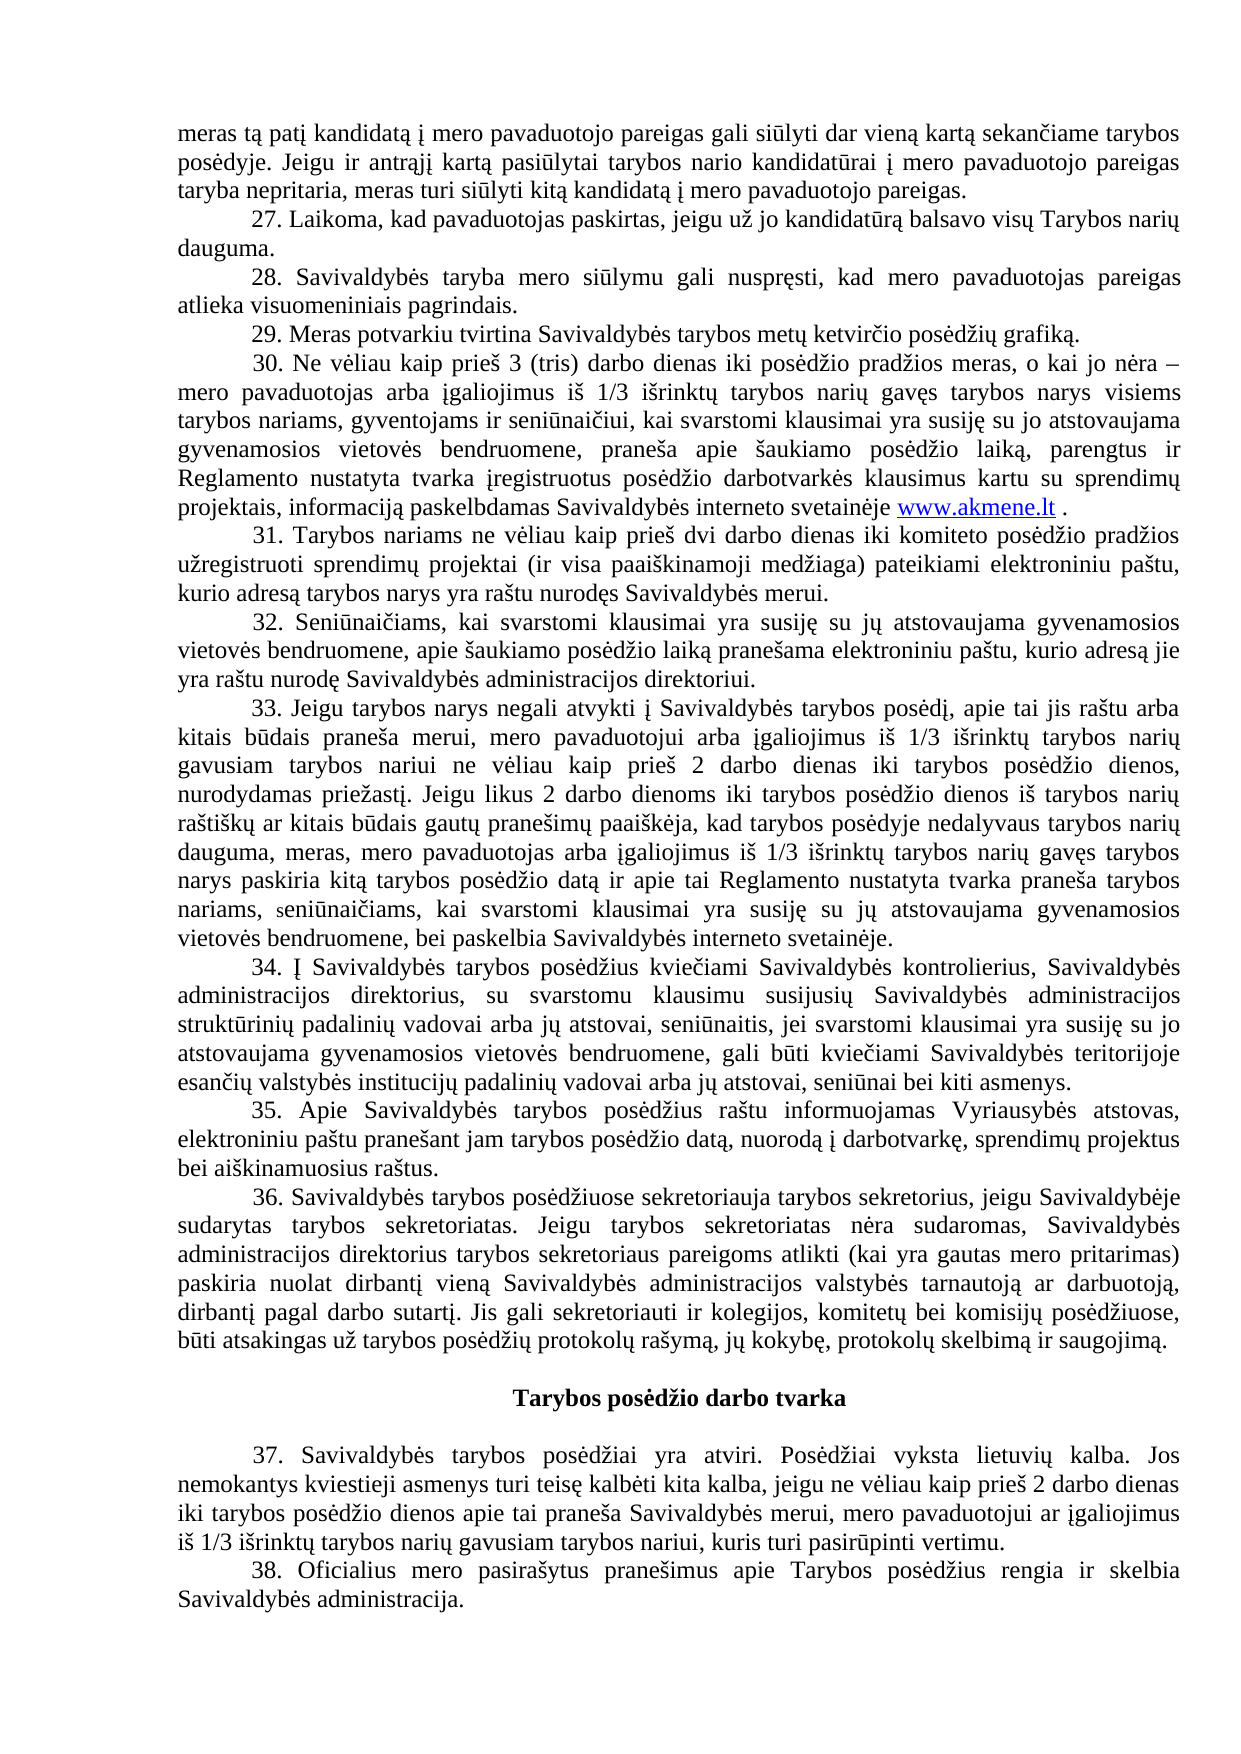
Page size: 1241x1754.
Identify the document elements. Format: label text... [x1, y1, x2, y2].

text Tarybos posėdžio darbo tvarka [177, 1383, 1181, 1412]
text 32. Seniūnaičiams, kai svarstomi klausimai yra susiję su jų atstovaujama gyvenamosios vietovės bendruomene, apie šaukiamo posėdžio laiką pranešama elektroniniu paštu, kurio adresą jie yra raštu nurodę Savivaldybės administracijos direktoriui. [177, 607, 1181, 693]
text 34. Į Savivaldybės tarybos posėdžius kviečiami Savivaldybės kontrolierius, Savivaldybės administracijos direktorius, su svarstomu klausimu susijusių Savivaldybės administracijos struktūrinių padalinių vadovai arba jų atstovai, seniūnaitis, jei svarstomi klausimai yra susiję su jo atstovaujama gyvenamosios vietovės bendruomene, gali būti kviečiami Savivaldybės teritorijoje esančių valstybės institucijų padalinių vadovai arba jų atstovai, seniūnai bei kiti asmenys. [177, 952, 1181, 1096]
text 38. Oficialius mero pasirašytus pranešimus apie Tarybos posėdžius rengia ir skelbia Savivaldybės administracija. [177, 1556, 1181, 1613]
text 30. Ne vėliau kaip prieš 3 (tris) darbo dienas iki posėdžio pradžios meras, o kai jo nėra – mero pavaduotojas arba įgaliojimus iš 1/3 išrinktų tarybos narių gavęs tarybos narys visiems tarybos nariams, gyventojams ir seniūnaičiui, kai svarstomi klausimai yra susiję su jo atstovaujama gyvenamosios vietovės bendruomene, praneša apie šaukiamo posėdžio laiką, parengtus ir Reglamento nustatyta tvarka įregistruotus posėdžio darbotvarkės klausimus kartu su sprendimų projektais, informaciją paskelbdamas Savivaldybės interneto svetainėje www.akmene.lt . [177, 348, 1181, 521]
text 37. Savivaldybės tarybos posėdžiai yra atviri. Posėdžiai vyksta lietuvių kalba. Jos nemokantys kviestieji asmenys turi teisę kalbėti kita kalba, jeigu ne vėliau kaip prieš 2 darbo dienas iki tarybos posėdžio dienos apie tai praneša Savivaldybės merui, mero pavaduotojui ar įgaliojimus iš 1/3 išrinktų tarybos narių gavusiam tarybos nariui, kuris turi pasirūpinti vertimu. [177, 1441, 1181, 1556]
text 35. Apie Savivaldybės tarybos posėdžius raštu informuojamas Vyriausybės atstovas, elektroniniu paštu pranešant jam tarybos posėdžio datą, nuorodą į darbotvarkę, sprendimų projektus bei aiškinamuosius raštus. [177, 1096, 1181, 1182]
text 31. Tarybos nariams ne vėliau kaip prieš dvi darbo dienas iki komiteto posėdžio pradžios užregistruoti sprendimų projektai (ir visa paaiškinamoji medžiaga) pateikiami elektroniniu paštu, kurio adresą tarybos narys yra raštu nurodęs Savivaldybės merui. [177, 521, 1181, 607]
text 28. Savivaldybės taryba mero siūlymu gali nuspręsti, kad mero pavaduotojas pareigas atlieka visuomeniniais pagrindais. [177, 262, 1181, 319]
text 27. Laikoma, kad pavaduotojas paskirtas, jeigu už jo kandidatūrą balsavo visų Tarybos narių dauguma. [177, 204, 1181, 262]
text 29. Meras potvarkiu tvirtina Savivaldybės tarybos metų ketvirčio posėdžių grafiką. [177, 319, 1181, 348]
text 36. Savivaldybės tarybos posėdžiuose sekretoriauja tarybos sekretorius, jeigu Savivaldybėje sudarytas tarybos sekretoriatas. Jeigu tarybos sekretoriatas nėra sudaromas, Savivaldybės administracijos direktorius tarybos sekretoriaus pareigoms atlikti (kai yra gautas mero pritarimas) paskiria nuolat dirbantį vieną Savivaldybės administracijos valstybės tarnautoją ar darbuotoją, dirbantį pagal darbo sutartį. Jis gali sekretoriauti ir kolegijos, komitetų bei komisijų posėdžiuose, būti atsakingas už tarybos posėdžių protokolų rašymą, jų kokybę, protokolų skelbimą ir saugojimą. [177, 1182, 1181, 1354]
text 33. Jeigu tarybos narys negali atvykti į Savivaldybės tarybos posėdį, apie tai jis raštu arba kitais būdais praneša merui, mero pavaduotojui arba įgaliojimus iš 1/3 išrinktų tarybos narių gavusiam tarybos nariui ne vėliau kaip prieš 2 darbo dienas iki tarybos posėdžio dienos, nurodydamas priežastį. Jeigu likus 2 darbo dienoms iki tarybos posėdžio dienos iš tarybos narių raštiškų ar kitais būdais gautų pranešimų paaiškėja, kad tarybos posėdyje nedalyvaus tarybos narių dauguma, meras, mero pavaduotojas arba įgaliojimus iš 1/3 išrinktų tarybos narių gavęs tarybos narys paskiria kitą tarybos posėdžio datą ir apie tai Reglamento nustatyta tvarka praneša tarybos nariams, seniūnaičiams, kai svarstomi klausimai yra susiję su jų atstovaujama gyvenamosios vietovės bendruomene, bei paskelbia Savivaldybės interneto svetainėje. [177, 693, 1181, 952]
text meras tą patį kandidatą į mero pavaduotojo pareigas gali siūlyti dar vieną kartą sekančiame tarybos posėdyje. Jeigu ir antrąjį kartą pasiūlytai tarybos nario kandidatūrai į mero pavaduotojo pareigas taryba nepritaria, meras turi siūlyti kitą kandidatą į mero pavaduotojo pareigas. [177, 118, 1181, 204]
